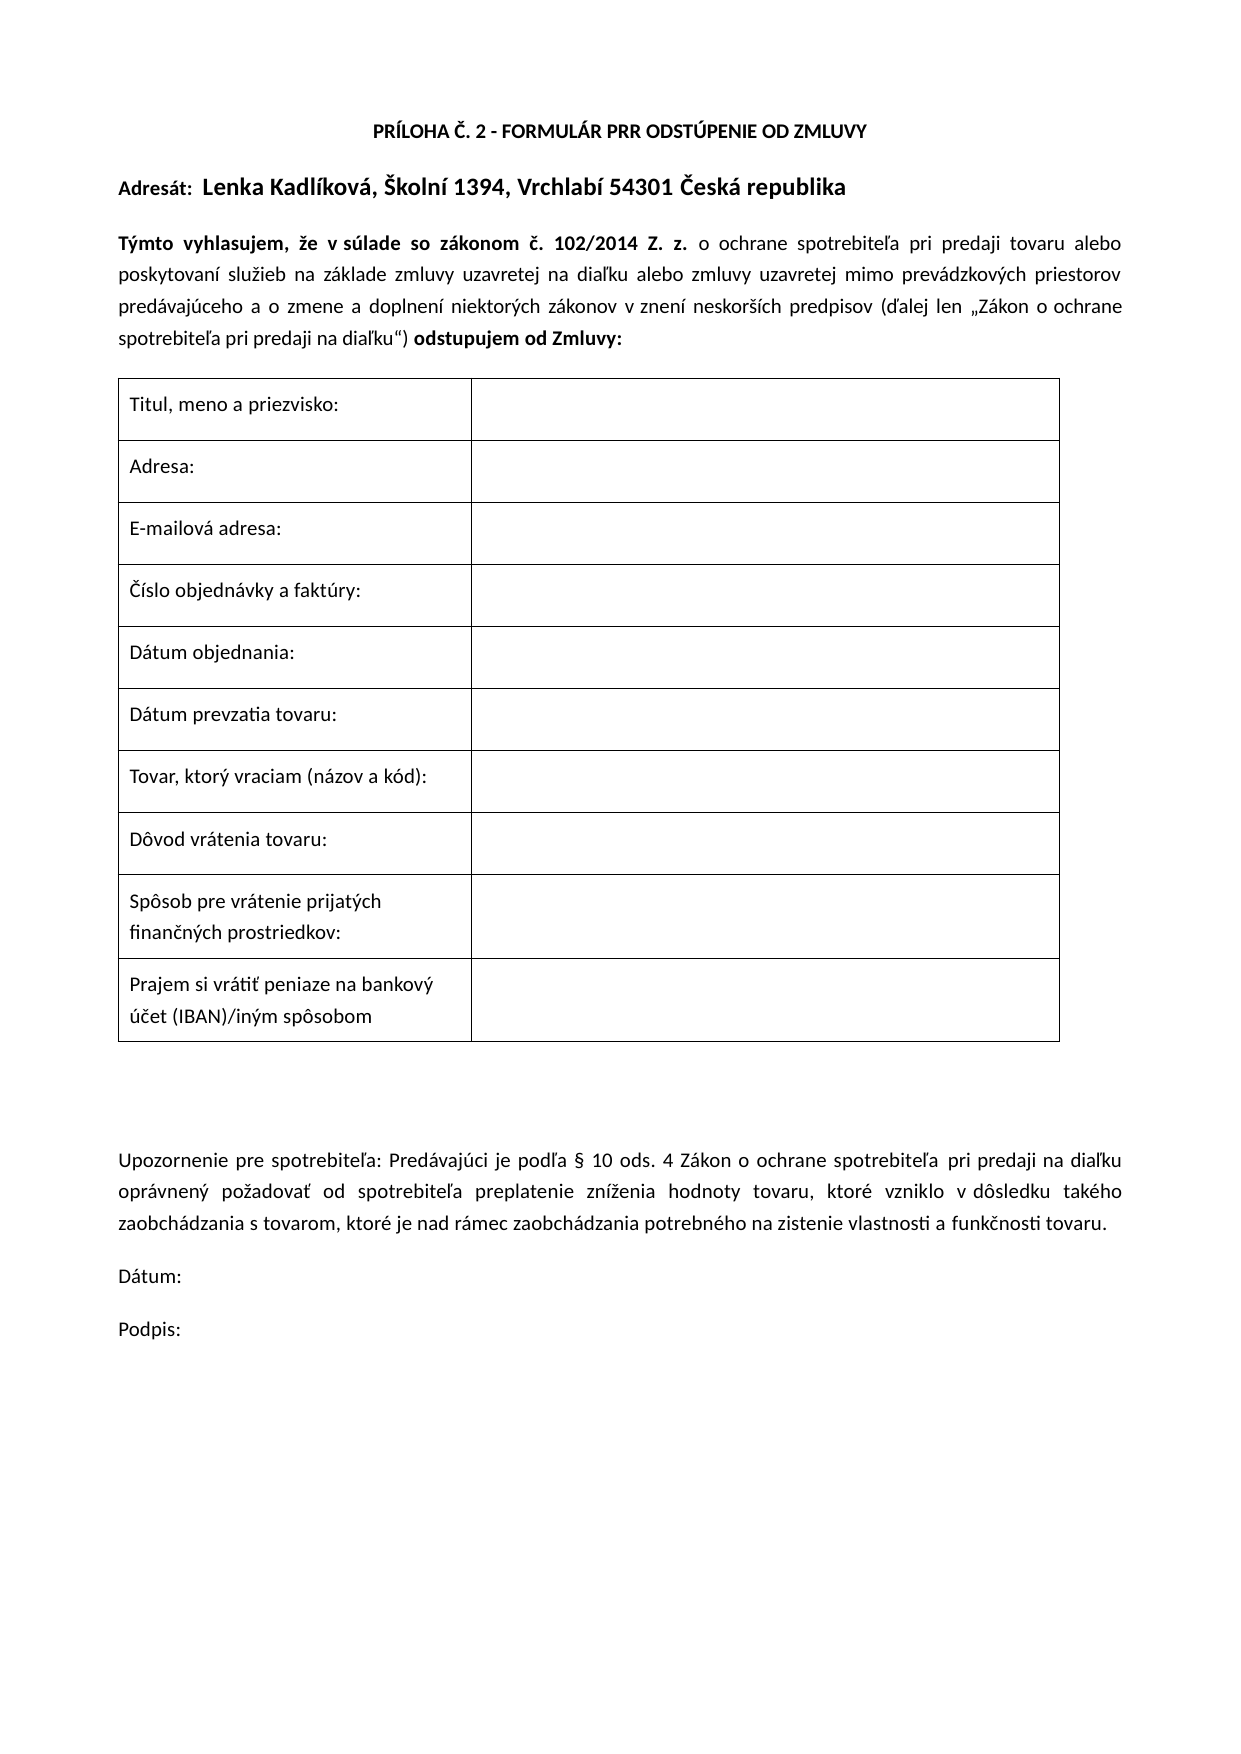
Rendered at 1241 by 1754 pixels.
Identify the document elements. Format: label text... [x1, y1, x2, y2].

table_cell Číslo objednávky a faktúry: [119, 565, 471, 626]
table_header Titul, meno a priezvisko: [119, 379, 471, 440]
text Týmto vyhlasujem, že v súlade so zákonom č. 102/2014 Z. z. o ochrane spotrebiteľa pri predaji tovaru alebo poskytovaní služieb na základe zmluvy uzavretej na diaľku alebo zmluvy uzavretej mimo prevádzkových priestorov predávajúceho a o zmene a doplnení niektorých zákonov v znení neskorších predpisov (ďalej len „Zákon o ochrane spotrebiteľa pri predaji na diaľku“) odstupujem od Zmluvy: [118, 230, 1122, 350]
table_cell Tovar, ktorý vraciam (názov a kód): [119, 751, 471, 812]
table_cell [472, 441, 1059, 502]
table_cell [472, 959, 1059, 1041]
table_cell Spôsob pre vrátenie prijatých finančných prostriedkov: [119, 875, 471, 957]
table_cell Prajem si vrátiť peniaze na bankový účet (IBAN)/iným spôsobom [119, 959, 471, 1041]
table_cell [472, 689, 1059, 750]
table_cell [472, 627, 1059, 688]
text Adresát: Lenka Kadlíková, Školní 1394, Vrchlabí 54301 Česká republika [118, 171, 1122, 201]
table_cell [472, 565, 1059, 626]
table_header [472, 379, 1059, 440]
table_cell [472, 813, 1059, 874]
table_cell [472, 875, 1059, 957]
table_cell Dátum prevzatia tovaru: [119, 689, 471, 750]
text Dátum: [118, 1263, 1122, 1288]
table_cell [472, 751, 1059, 812]
table_cell Adresa: [119, 441, 471, 502]
table_cell Dôvod vrátenia tovaru: [119, 813, 471, 874]
text Podpis: [118, 1316, 1122, 1341]
text Upozornenie pre spotrebiteľa: Predávajúci je podľa § 10 ods. 4 Zákon o ochrane spotrebiteľa pri predaji na diaľku oprávnený požadovať od spotrebiteľa preplatenie zníženia hodnoty tovaru, ktoré vzniklo v dôsledku takého zaobchádzania s tovarom, ktoré je nad rámec zaobchádzania potrebného na zistenie vlastnosti a funkčnosti tovaru. [118, 1147, 1122, 1236]
table_cell E-mailová adresa: [119, 503, 471, 564]
text Príloha č. 2 - Formulár prr odstúpenie od zmluvy [118, 118, 1122, 143]
table_cell [472, 503, 1059, 564]
table_cell Dátum objednania: [119, 627, 471, 688]
